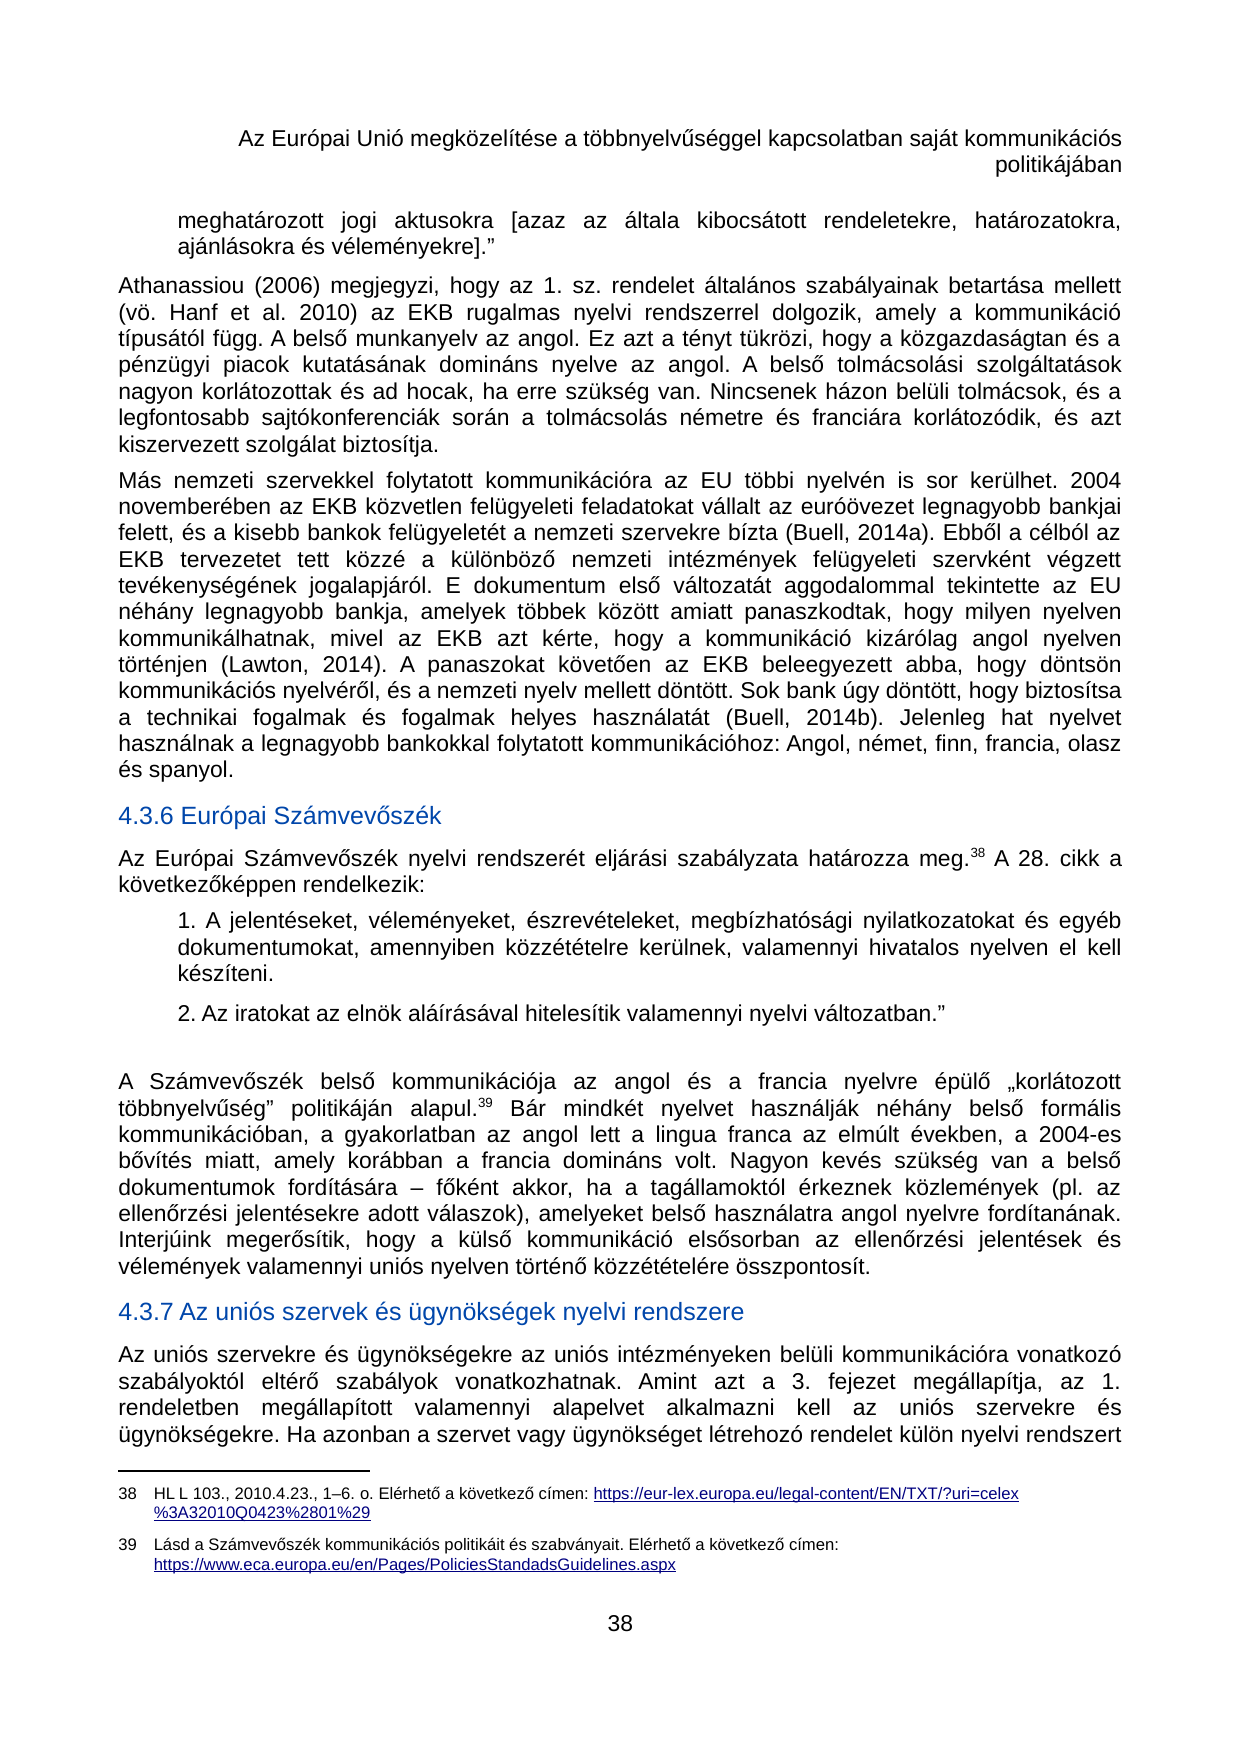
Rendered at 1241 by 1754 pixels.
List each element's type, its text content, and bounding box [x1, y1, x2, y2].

text 1. A jelentéseket, véleményeket, észrevételeket, megbízhatósági nyilatkozatokat és egyéb dokumentumokat, amennyiben közzétételre kerülnek, valamennyi hivatalos nyelven el kell készíteni. [177, 907, 1122, 987]
text Más nemzeti szervekkel folytatott kommunikációra az EU többi nyelvén is sor kerülhet. 2004 novemberében az EKB közvetlen felügyeleti feladatokat vállalt az euróövezet legnagyobb bankjai felett, és a kisebb bankok felügyeletét a nemzeti szervekre bízta (Buell, 2014a). Ebből a célból az EKB tervezetet tett közzé a különböző nemzeti intézmények felügyeleti szervként végzett tevékenységének jogalapjáról. E dokumentum első változatát aggodalommal tekintette az EU néhány legnagyobb bankja, amelyek többek között amiatt panaszkodtak, hogy milyen nyelven kommunikálhatnak, mivel az EKB azt kérte, hogy a kommunikáció kizárólag angol nyelven történjen (Lawton, 2014). A panaszokat követően az EKB beleegyezett abba, hogy döntsön kommunikációs nyelvéről, és a nemzeti nyelv mellett döntött. Sok bank úgy döntött, hogy biztosítsa a technikai fogalmak és fogalmak helyes használatát (Buell, 2014b). Jelenleg hat nyelvet használnak a legnagyobb bankokkal folytatott kommunikációhoz: Angol, német, finn, francia, olasz és spanyol. [118, 467, 1122, 783]
text Az Európai Számvevőszék nyelvi rendszerét eljárási szabályzata határozza meg. A 28. cikk a következőképpen rendelkezik: [118, 845, 1122, 898]
subtitle 4.3.6 Európai Számvevőszék [118, 801, 1122, 829]
text meghatározott jogi aktusokra [azaz az általa kibocsátott rendeletekre, határozatokra, ajánlásokra és véleményekre].” [177, 207, 1122, 259]
subtitle 4.3.7 Az uniós szervek és ügynökségek nyelvi rendszere [118, 1297, 1122, 1326]
text Lásd a Számvevőszék kommunikációs politikáit és szabványait. Elérhető a következő címen: https://www.eca.europa.eu/en/Pages/PoliciesStandadsGuidelines.aspx [118, 1535, 1122, 1573]
text Athanassiou (2006) megjegyzi, hogy az 1. sz. rendelet általános szabályainak betartása mellett (vö. Hanf et al. 2010) az EKB rugalmas nyelvi rendszerrel dolgozik, amely a kommunikáció típusától függ. A belső munkanyelv az angol. Ez azt a tényt tükrözi, hogy a közgazdaságtan és a pénzügyi piacok kutatásának domináns nyelve az angol. A belső tolmácsolási szolgáltatások nagyon korlátozottak és ad hocak, ha erre szükség van. Nincsenek házon belüli tolmácsok, és a legfontosabb sajtókonferenciák során a tolmácsolás németre és franciára korlátozódik, és azt kiszervezett szolgálat biztosítja. [118, 272, 1122, 457]
text 2. Az iratokat az elnök aláírásával hitelesítik valamennyi nyelvi változatban.” [177, 999, 1122, 1026]
text HL L 103., 2010.4.23., 1–6. o. Elérhető a következő címen: https://eur-lex.europa.eu/legal-content/EN/TXT/?uri=celex%3A32010Q0423%2801%29 [118, 1484, 1122, 1522]
text A Számvevőszék belső kommunikációja az angol és a francia nyelvre épülő „korlátozott többnyelvűség” politikáján alapul. Bár mindkét nyelvet használják néhány belső formális kommunikációban, a gyakorlatban az angol lett a lingua franca az elmúlt években, a 2004-es bővítés miatt, amely korábban a francia domináns volt. Nagyon kevés szükség van a belső dokumentumok fordítására – főként akkor, ha a tagállamoktól érkeznek közlemények (pl. az ellenőrzési jelentésekre adott válaszok), amelyeket belső használatra angol nyelvre fordítanának. Interjúink megerősítik, hogy a külső kommunikáció elsősorban az ellenőrzési jelentések és vélemények valamennyi uniós nyelven történő közzétételére összpontosít. [118, 1068, 1122, 1279]
text Az uniós szervekre és ügynökségekre az uniós intézményeken belüli kommunikációra vonatkozó szabályoktól eltérő szabályok vonatkozhatnak. Amint azt a 3. fejezet megállapítja, az 1. rendeletben megállapított valamennyi alapelvet alkalmazni kell az uniós szervekre és ügynökségekre. Ha azonban a szervet vagy ügynökséget létrehozó rendelet külön nyelvi rendszert [118, 1341, 1122, 1447]
